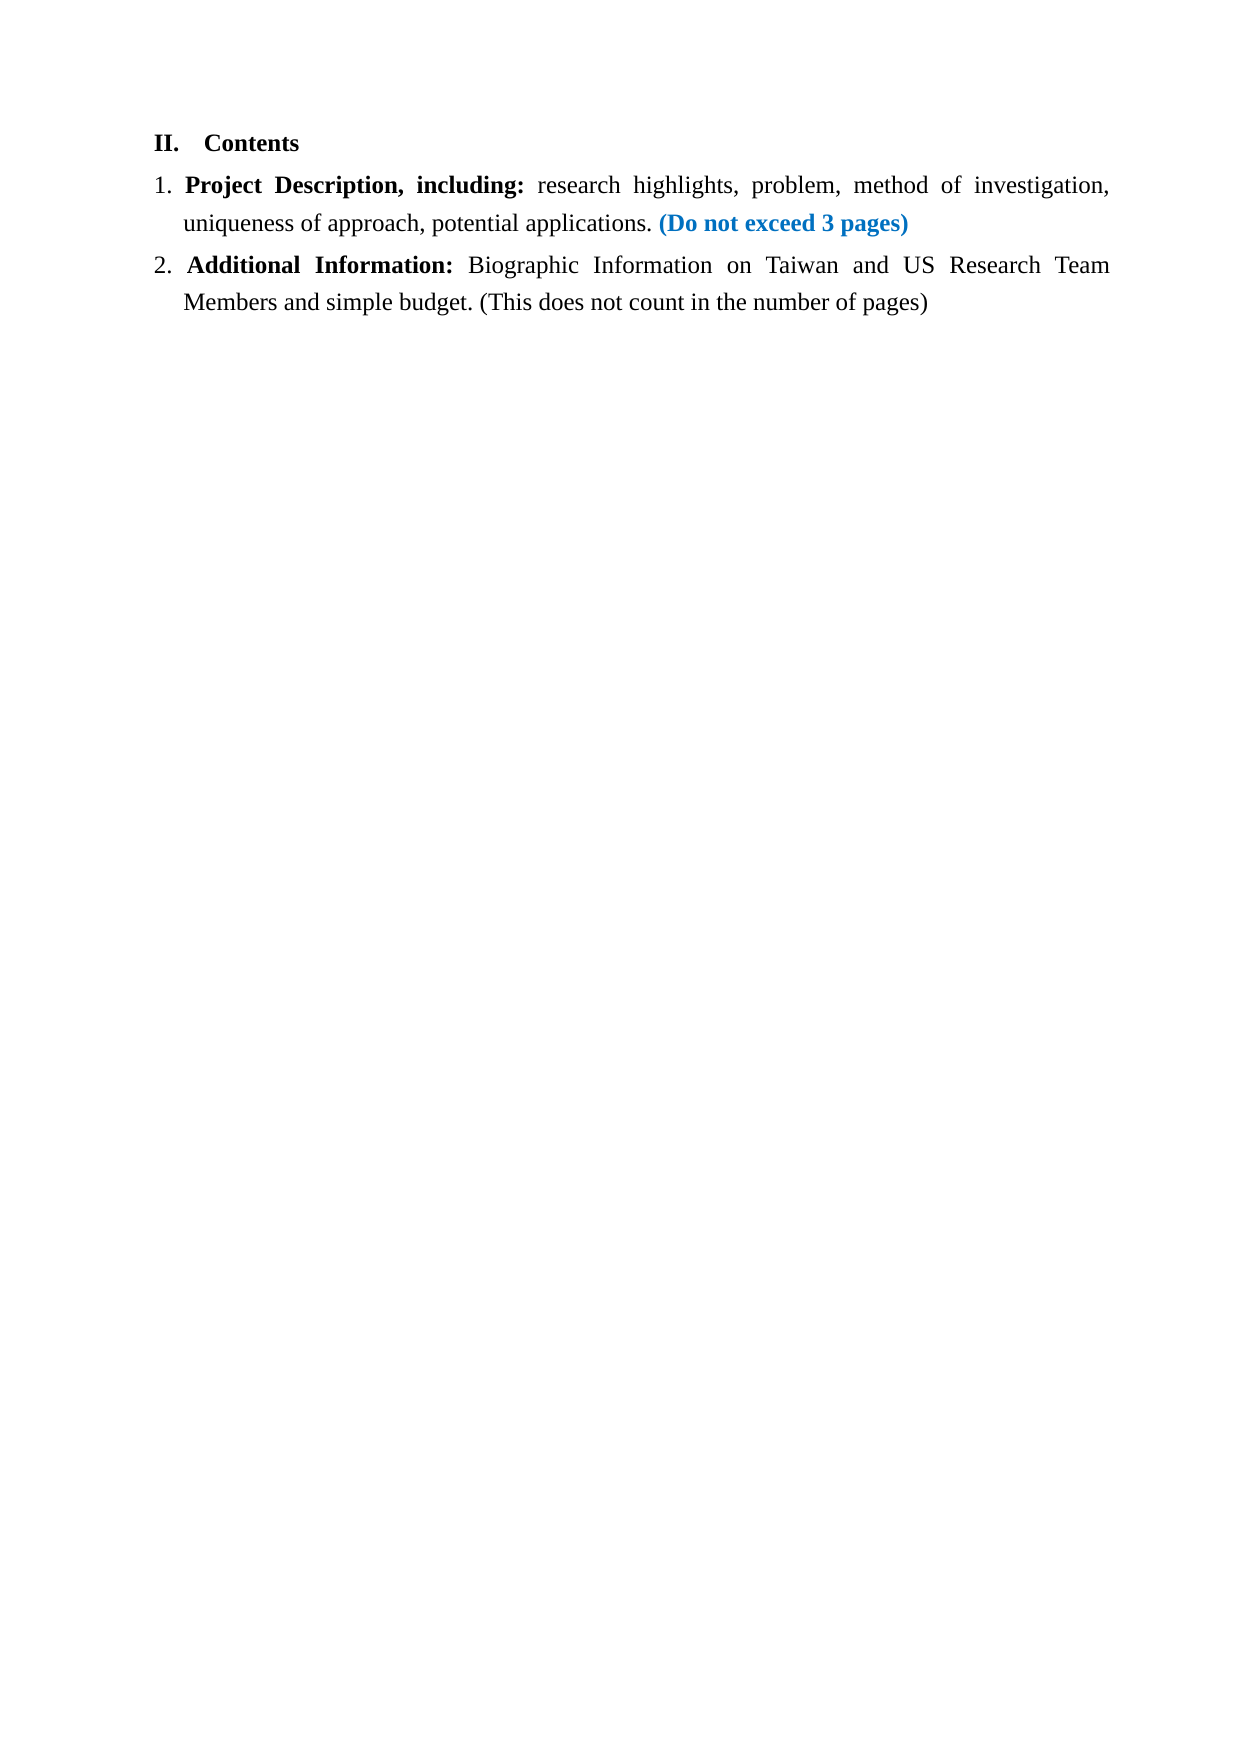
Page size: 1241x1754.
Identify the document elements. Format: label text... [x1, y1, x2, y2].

text 1. Project Description, including: research highlights, problem, method of investigation, uniqueness of approach, potential applications. (Do not exceed 3 pages) [153, 166, 1110, 241]
text 2. Additional Information: Biographic Information on Taiwan and US Research Team Members and simple budget. (This does not count in the number of pages) [153, 246, 1110, 321]
list Contents [153, 123, 1110, 161]
